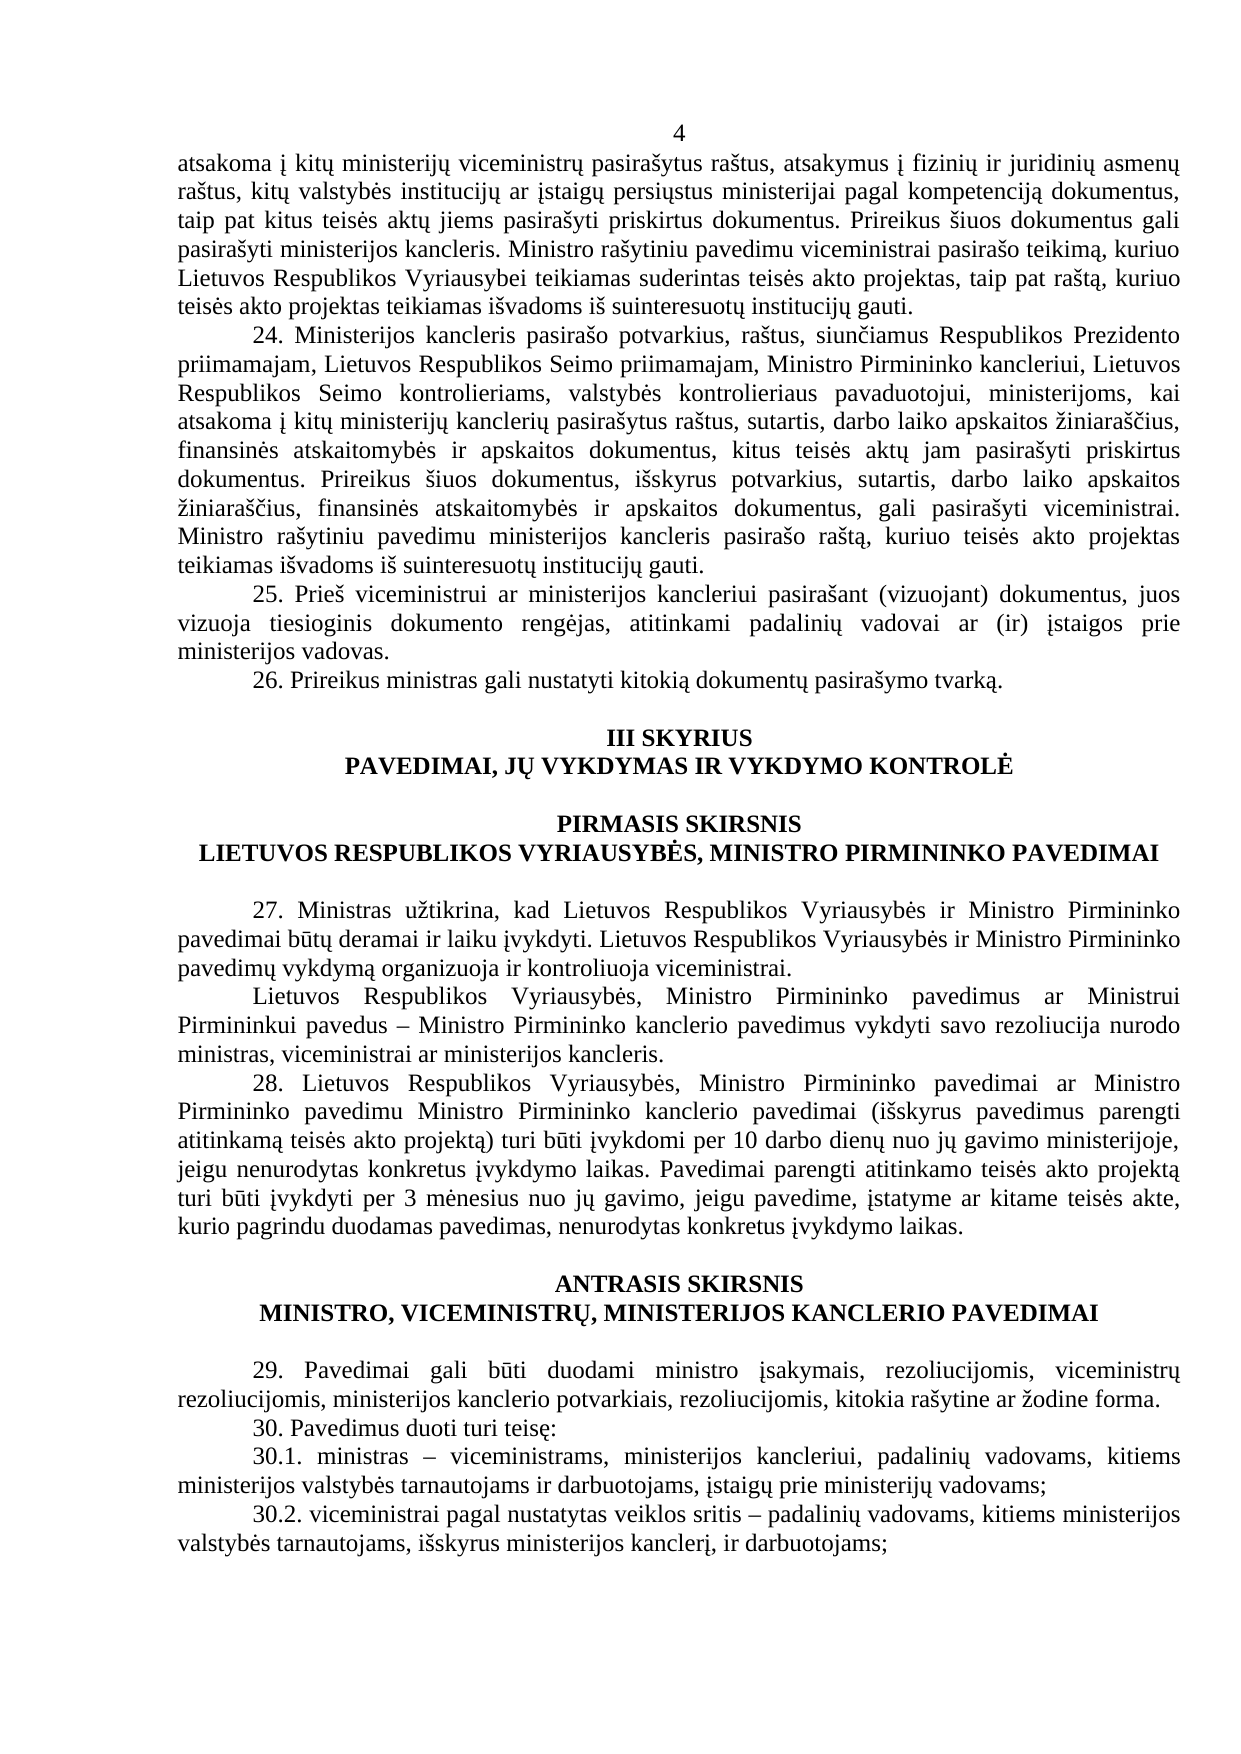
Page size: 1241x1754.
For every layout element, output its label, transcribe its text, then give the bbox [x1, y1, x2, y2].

text LIETUVOS RESPUBLIKOS VYRIAUSYBĖS, MINISTRO PIRMININKO PAVEDIMAI [177, 838, 1181, 866]
text MINISTRO, VICEMINISTRŲ, MINISTERIJOS KANCLERIO PAVEDIMAI [177, 1298, 1181, 1326]
text 27. Ministras užtikrina, kad Lietuvos Respublikos Vyriausybės ir Ministro Pirmininko pavedimai būtų deramai ir laiku įvykdyti. Lietuvos Respublikos Vyriausybės ir Ministro Pirmininko pavedimų vykdymą organizuoja ir kontroliuoja viceministrai. [177, 895, 1181, 981]
text 30.1. ministras – viceministrams, ministerijos kancleriui, padalinių vadovams, kitiems ministerijos valstybės tarnautojams ir darbuotojams, įstaigų prie ministerijų vadovams; [177, 1441, 1181, 1499]
text 30. Pavedimus duoti turi teisę: [177, 1413, 1181, 1441]
text 25. Prieš viceministrui ar ministerijos kancleriui pasirašant (vizuojant) dokumentus, juos vizuoja tiesioginis dokumento rengėjas, atitinkami padalinių vadovai ar (ir) įstaigos prie ministerijos vadovas. [177, 579, 1181, 665]
text ANTRASIS SKIRSNIS [177, 1269, 1181, 1298]
text PAVEDIMAI, JŲ VYKDYMAS IR VYKDYMO KONTROLĖ [177, 751, 1181, 780]
text 30.2. viceministrai pagal nustatytas veiklos sritis – padalinių vadovams, kitiems ministerijos valstybės tarnautojams, išskyrus ministerijos kanclerį, ir darbuotojams; [177, 1499, 1181, 1556]
text atsakoma į kitų ministerijų viceministrų pasirašytus raštus, atsakymus į fizinių ir juridinių asmenų raštus, kitų valstybės institucijų ar įstaigų persiųstus ministerijai pagal kompetenciją dokumentus, taip pat kitus teisės aktų jiems pasirašyti priskirtus dokumentus. Prireikus šiuos dokumentus gali pasirašyti ministerijos kancleris. Ministro rašytiniu pavedimu viceministrai pasirašo teikimą, kuriuo Lietuvos Respublikos Vyriausybei teikiamas suderintas teisės akto projektas, taip pat raštą, kuriuo teisės akto projektas teikiamas išvadoms iš suinteresuotų institucijų gauti. [177, 148, 1181, 320]
text III SKYRIUS [177, 723, 1181, 751]
text Lietuvos Respublikos Vyriausybės, Ministro Pirmininko pavedimus ar Ministrui Pirmininkui pavedus – Ministro Pirmininko kanclerio pavedimus vykdyti savo rezoliucija nurodo ministras, viceministrai ar ministerijos kancleris. [177, 981, 1181, 1068]
text 28. Lietuvos Respublikos Vyriausybės, Ministro Pirmininko pavedimai ar Ministro Pirmininko pavedimu Ministro Pirmininko kanclerio pavedimai (išskyrus pavedimus parengti atitinkamą teisės akto projektą) turi būti įvykdomi per 10 darbo dienų nuo jų gavimo ministerijoje, jeigu nenurodytas konkretus įvykdymo laikas. Pavedimai parengti atitinkamo teisės akto projektą turi būti įvykdyti per 3 mėnesius nuo jų gavimo, jeigu pavedime, įstatyme ar kitame teisės akte, kurio pagrindu duodamas pavedimas, nenurodytas konkretus įvykdymo laikas. [177, 1068, 1181, 1240]
text 26. Prireikus ministras gali nustatyti kitokią dokumentų pasirašymo tvarką. [177, 665, 1181, 694]
text 29. Pavedimai gali būti duodami ministro įsakymais, rezoliucijomis, viceministrų rezoliucijomis, ministerijos kanclerio potvarkiais, rezoliucijomis, kitokia rašytine ar žodine forma. [177, 1355, 1181, 1413]
text 24. Ministerijos kancleris pasirašo potvarkius, raštus, siunčiamus Respublikos Prezidento priimamajam, Lietuvos Respublikos Seimo priimamajam, Ministro Pirmininko kancleriui, Lietuvos Respublikos Seimo kontrolieriams, valstybės kontrolieriaus pavaduotojui, ministerijoms, kai atsakoma į kitų ministerijų kanclerių pasirašytus raštus, sutartis, darbo laiko apskaitos žiniaraščius, finansinės atskaitomybės ir apskaitos dokumentus, kitus teisės aktų jam pasirašyti priskirtus dokumentus. Prireikus šiuos dokumentus, išskyrus potvarkius, sutartis, darbo laiko apskaitos žiniaraščius, finansinės atskaitomybės ir apskaitos dokumentus, gali pasirašyti viceministrai. Ministro rašytiniu pavedimu ministerijos kancleris pasirašo raštą, kuriuo teisės akto projektas teikiamas išvadoms iš suinteresuotų institucijų gauti. [177, 320, 1181, 579]
text PIRMASIS SKIRSNIS [177, 809, 1181, 838]
